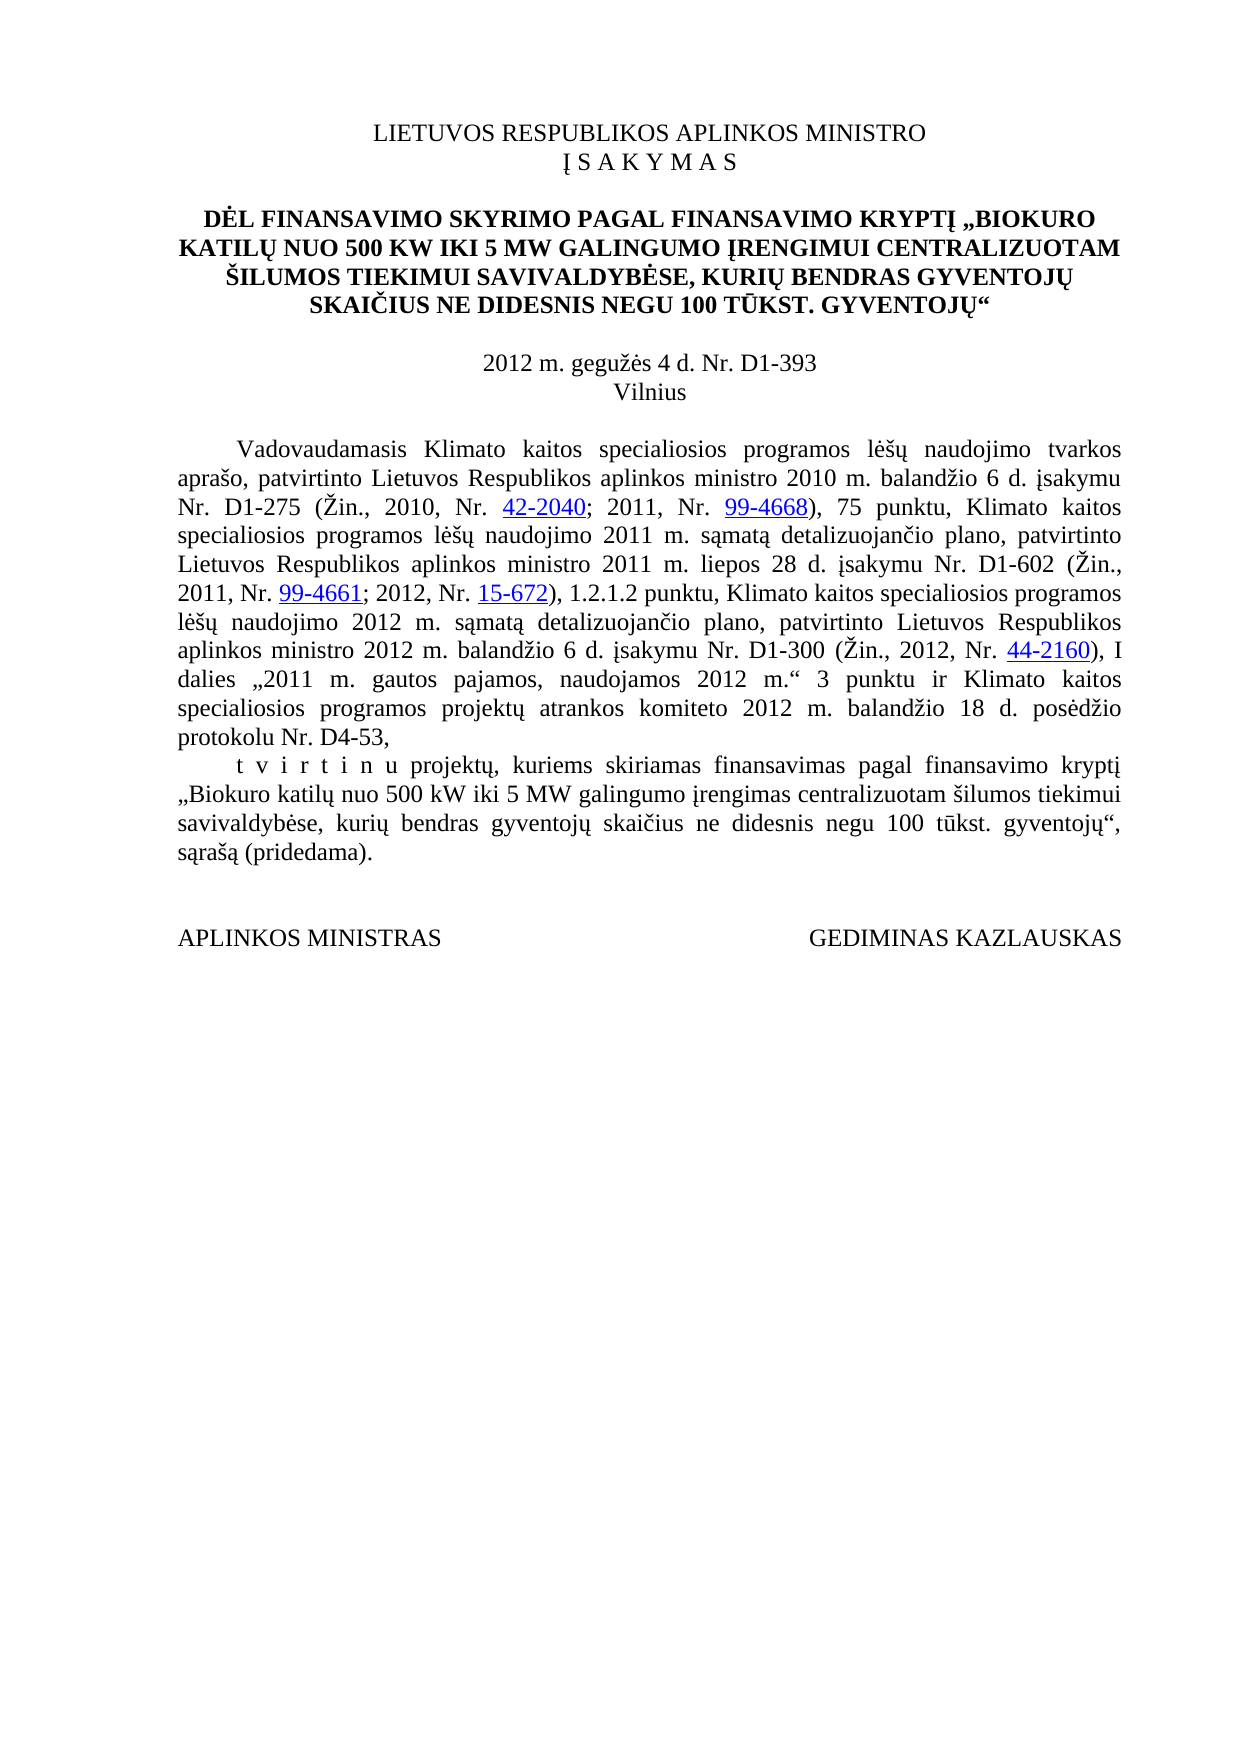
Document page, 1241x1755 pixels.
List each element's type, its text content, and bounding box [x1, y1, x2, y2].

text Vadovaudamasis Klimato kaitos specialiosios programos lėšų naudojimo tvarkos aprašo, patvirtinto Lietuvos Respublikos aplinkos ministro 2010 m. balandžio 6 d. įsakymu Nr. D1-275 (Žin., 2010, Nr. 42-2040; 2011, Nr. 99-4668), 75 punktu, Klimato kaitos specialiosios programos lėšų naudojimo 2011 m. sąmatą detalizuojančio plano, patvirtinto Lietuvos Respublikos aplinkos ministro 2011 m. liepos 28 d. įsakymu Nr. D1-602 (Žin., 2011, Nr. 99-4661; 2012, Nr. 15-672), 1.2.1.2 punktu, Klimato kaitos specialiosios programos lėšų naudojimo 2012 m. sąmatą detalizuojančio plano, patvirtinto Lietuvos Respublikos aplinkos ministro 2012 m. balandžio 6 d. įsakymu Nr. D1-300 (Žin., 2012, Nr. 44-2160), I dalies „2011 m. gautos pajamos, naudojamos 2012 m.“ 3 punktu ir Klimato kaitos specialiosios programos projektų atrankos komiteto 2012 m. balandžio 18 d. posėdžio protokolu Nr. D4-53, [177, 434, 1122, 751]
text Į S A K Y M A S [177, 147, 1122, 176]
text LIETUVOS RESPUBLIKOS APLINKOS MINISTRO [177, 118, 1122, 147]
text Aplinkos ministras Gediminas Kazlauskas [177, 923, 1122, 952]
text DĖL FINANSAVIMO SKYRIMO PAGAL FINANSAVIMO KRYPTĮ „BIOKURO KATILŲ NUO 500 KW IKI 5 MW GALINGUMO ĮRENGIMUI CENTRALIZUOTAM ŠILUMOS TIEKIMUI SAVIVALDYBĖSE, KURIŲ BENDRAS GYVENTOJŲ SKAIČIUS NE DIDESNIS NEGU 100 TŪKST. GYVENTOJŲ“ [177, 204, 1122, 319]
text t v i r t i n u projektų, kuriems skiriamas finansavimas pagal finansavimo kryptį „Biokuro katilų nuo 500 kW iki 5 MW galingumo įrengimas centralizuotam šilumos tiekimui savivaldybėse, kurių bendras gyventojų skaičius ne didesnis negu 100 tūkst. gyventojų“, sąrašą (pridedama). [177, 751, 1122, 866]
text Vilnius [177, 377, 1122, 406]
text 2012 m. gegužės 4 d. Nr. D1-393 [177, 348, 1122, 377]
